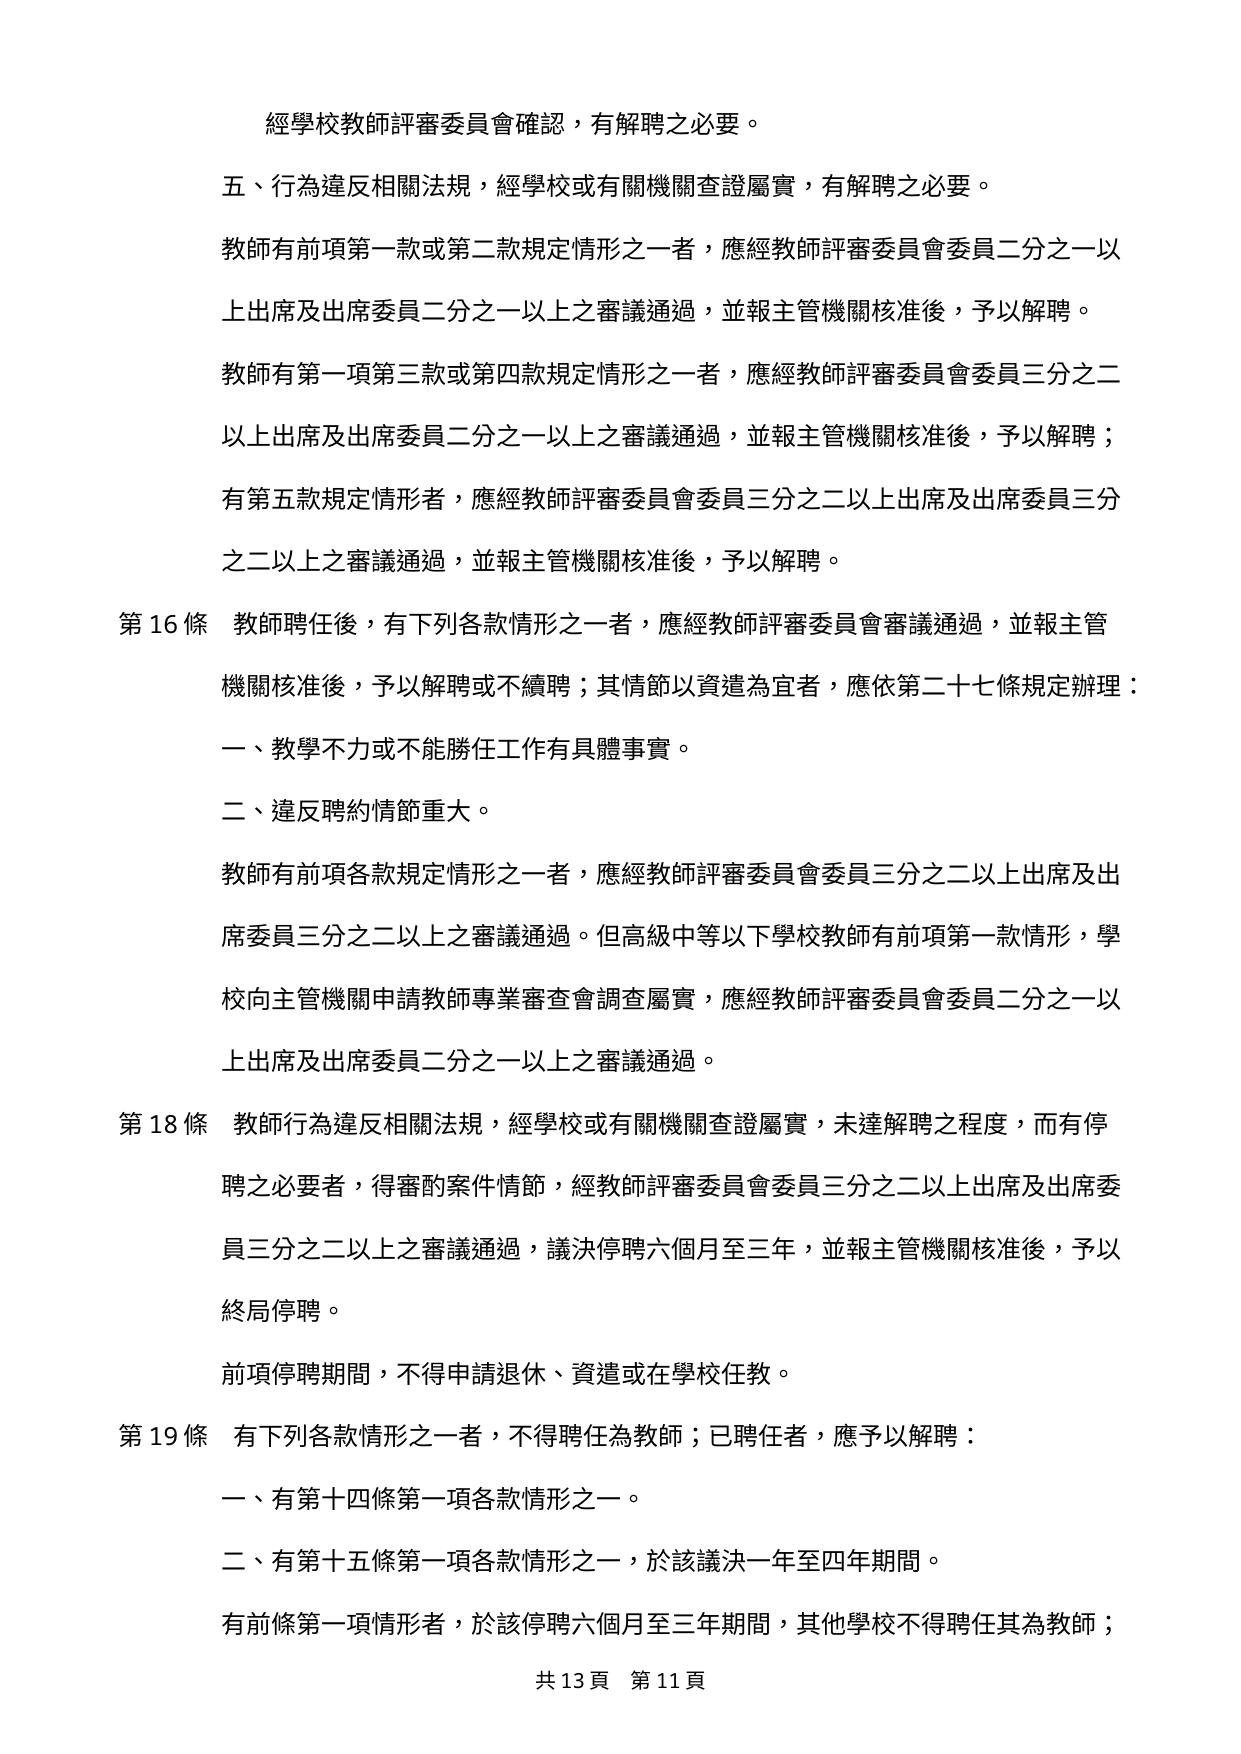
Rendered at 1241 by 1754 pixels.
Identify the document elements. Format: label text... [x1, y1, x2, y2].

text 五、行為違反相關法規，經學校或有關機關查證屬實，有解聘之必要。 [221, 143, 1122, 206]
text 第18條 教師行為違反相關法規，經學校或有關機關查證屬實，未達解聘之程度，而有停聘之必要者，得審酌案件情節，經教師評審委員會委員三分之二以上出席及出席委員三分之二以上之審議通過，議決停聘六個月至三年，並報主管機關核准後，予以終局停聘。 [118, 1081, 1122, 1331]
text 教師有前項第一款或第二款規定情形之一者，應經教師評審委員會委員二分之一以上出席及出席委員二分之一以上之審議通過，並報主管機關核准後，予以解聘。 [221, 206, 1122, 331]
text 經學校教師評審委員會確認，有解聘之必要。 [221, 81, 1122, 143]
text 第19條 有下列各款情形之一者，不得聘任為教師；已聘任者，應予以解聘： [118, 1393, 1122, 1456]
text 二、違反聘約情節重大。 [221, 768, 1122, 831]
text 前項停聘期間，不得申請退休、資遣或在學校任教。 [118, 1331, 1122, 1393]
text 一、教學不力或不能勝任工作有具體事實。 [221, 706, 1122, 768]
text 教師有前項各款規定情形之一者，應經教師評審委員會委員三分之二以上出席及出席委員三分之二以上之審議通過。但高級中等以下學校教師有前項第一款情形，學校向主管機關申請教師專業審查會調查屬實，應經教師評審委員會委員二分之一以上出席及出席委員二分之一以上之審議通過。 [221, 831, 1122, 1081]
text 一、有第十四條第一項各款情形之一。 [221, 1456, 1122, 1518]
text 第16條 教師聘任後，有下列各款情形之一者，應經教師評審委員會審議通過，並報主管機關核准後，予以解聘或不續聘；其情節以資遣為宜者，應依第二十七條規定辦理： [118, 581, 1122, 706]
text 有前條第一項情形者，於該停聘六個月至三年期間，其他學校不得聘任其為教師； [221, 1581, 1122, 1643]
text 二、有第十五條第一項各款情形之一，於該議決一年至四年期間。 [221, 1518, 1122, 1581]
text 教師有第一項第三款或第四款規定情形之一者，應經教師評審委員會委員三分之二以上出席及出席委員二分之一以上之審議通過，並報主管機關核准後，予以解聘；有第五款規定情形者，應經教師評審委員會委員三分之二以上出席及出席委員三分之二以上之審議通過，並報主管機關核准後，予以解聘。 [221, 331, 1122, 581]
